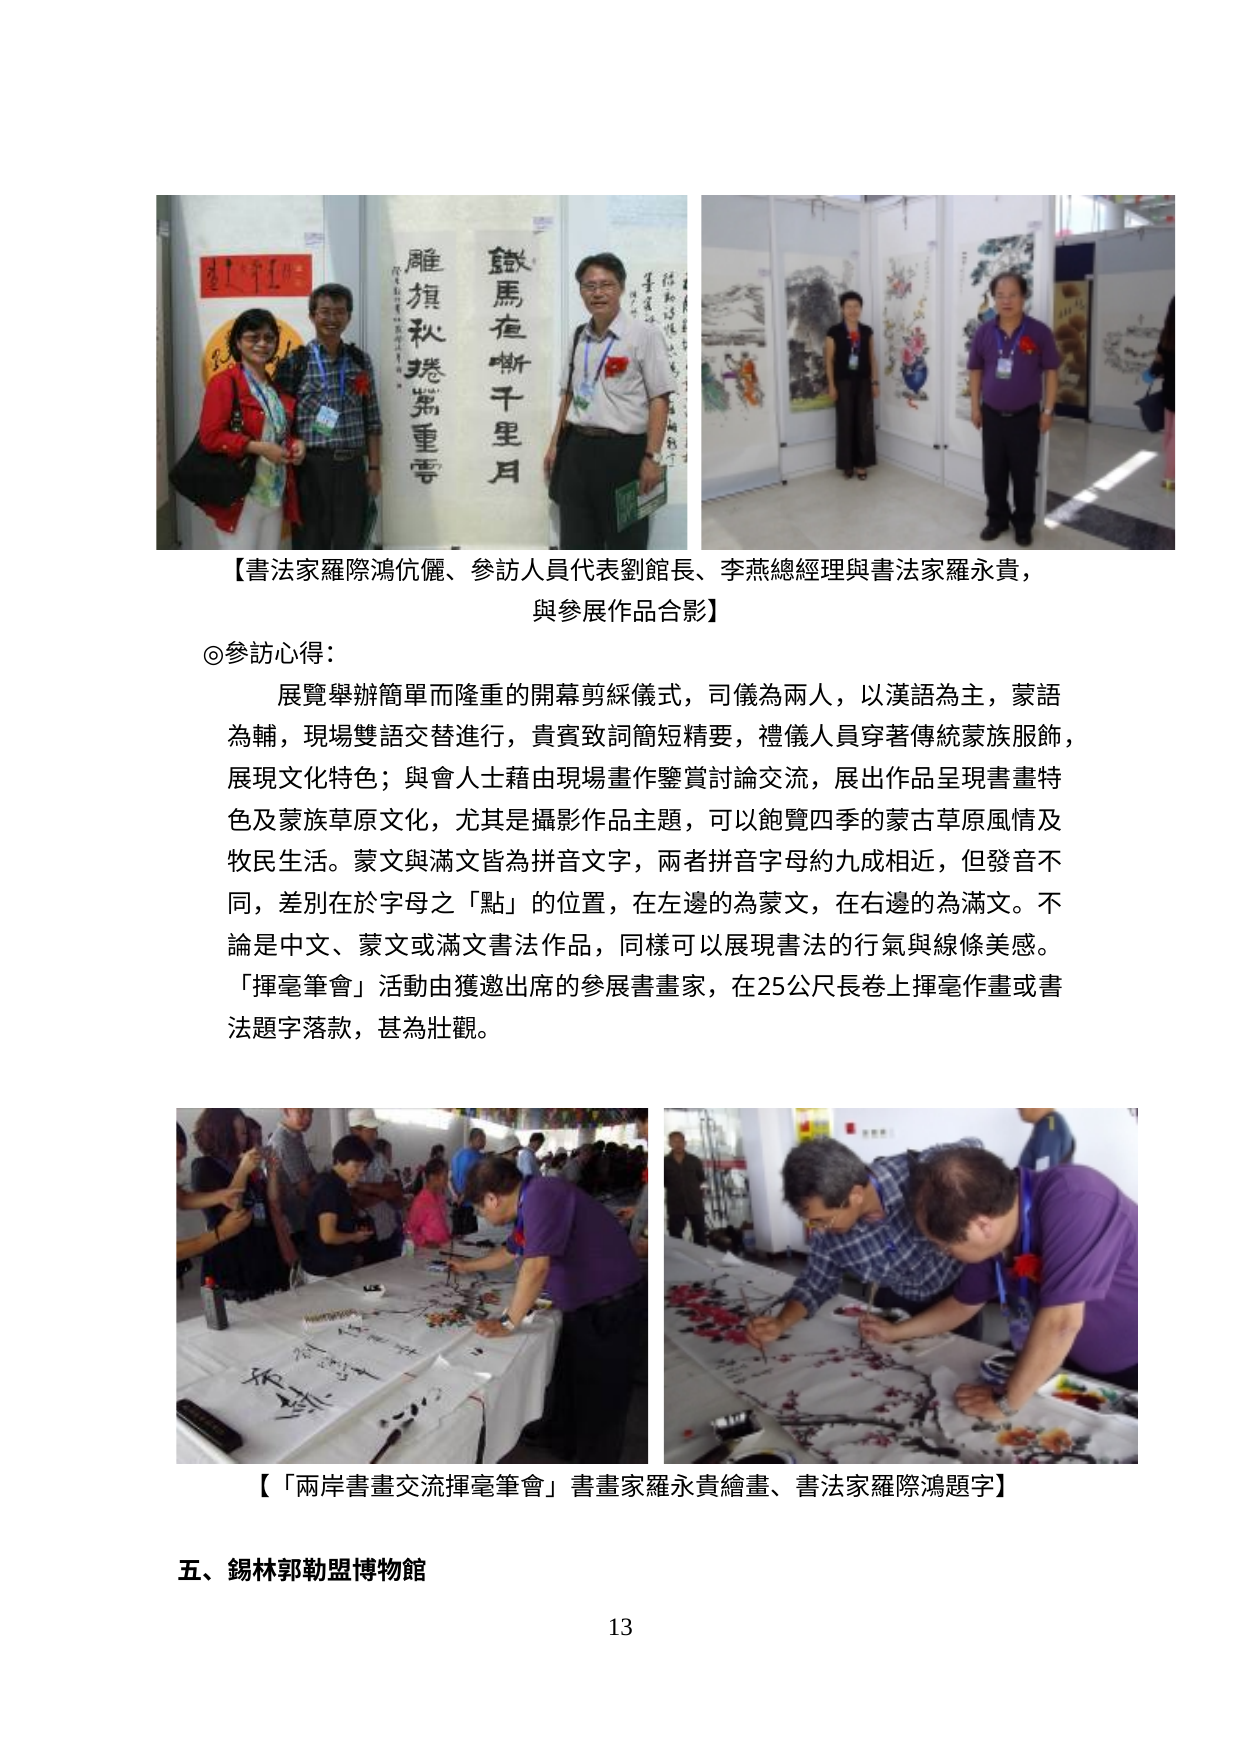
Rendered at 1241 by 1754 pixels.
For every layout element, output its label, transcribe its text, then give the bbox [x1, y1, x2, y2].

text 【書法家羅際鴻伉儷、參訪人員代表劉館長、李燕總經理與書法家羅永貴， [202, 546, 1063, 587]
text 五、錫林郭勒盟博物館 [177, 1546, 1063, 1587]
picture [663, 1108, 1138, 1464]
picture [701, 195, 1176, 550]
text 與參展作品合影】 [202, 587, 1063, 629]
picture [156, 195, 688, 550]
text 展覽舉辦簡單而隆重的開幕剪綵儀式，司儀為兩人，以漢語為主，蒙語為輔，現場雙語交替進行，貴賓致詞簡短精要，禮儀人員穿著傳統蒙族服飾，展現文化特色；與會人士藉由現場畫作鑒賞討論交流，展出作品呈現書畫特色及蒙族草原文化，尤其是攝影作品主題，可以飽覽四季的蒙古草原風情及牧民生活。蒙文與滿文皆為拼音文字，兩者拼音字母約九成相近，但發音不同，差別在於字母之「點」的位置，在左邊的為蒙文，在右邊的為滿文。不論是中文、蒙文或滿文書法作品，同樣可以展現書法的行氣與線條美感。「揮毫筆會」活動由獲邀出席的參展書畫家，在25公尺長卷上揮毫作畫或書法題字落款，甚為壯觀。 [227, 671, 1063, 1046]
picture [176, 1108, 649, 1464]
text ◎參訪心得： [177, 629, 1063, 671]
text 【「兩岸書畫交流揮毫筆會」書畫家羅永貴繪畫、書法家羅際鴻題字】 [177, 1462, 1063, 1504]
